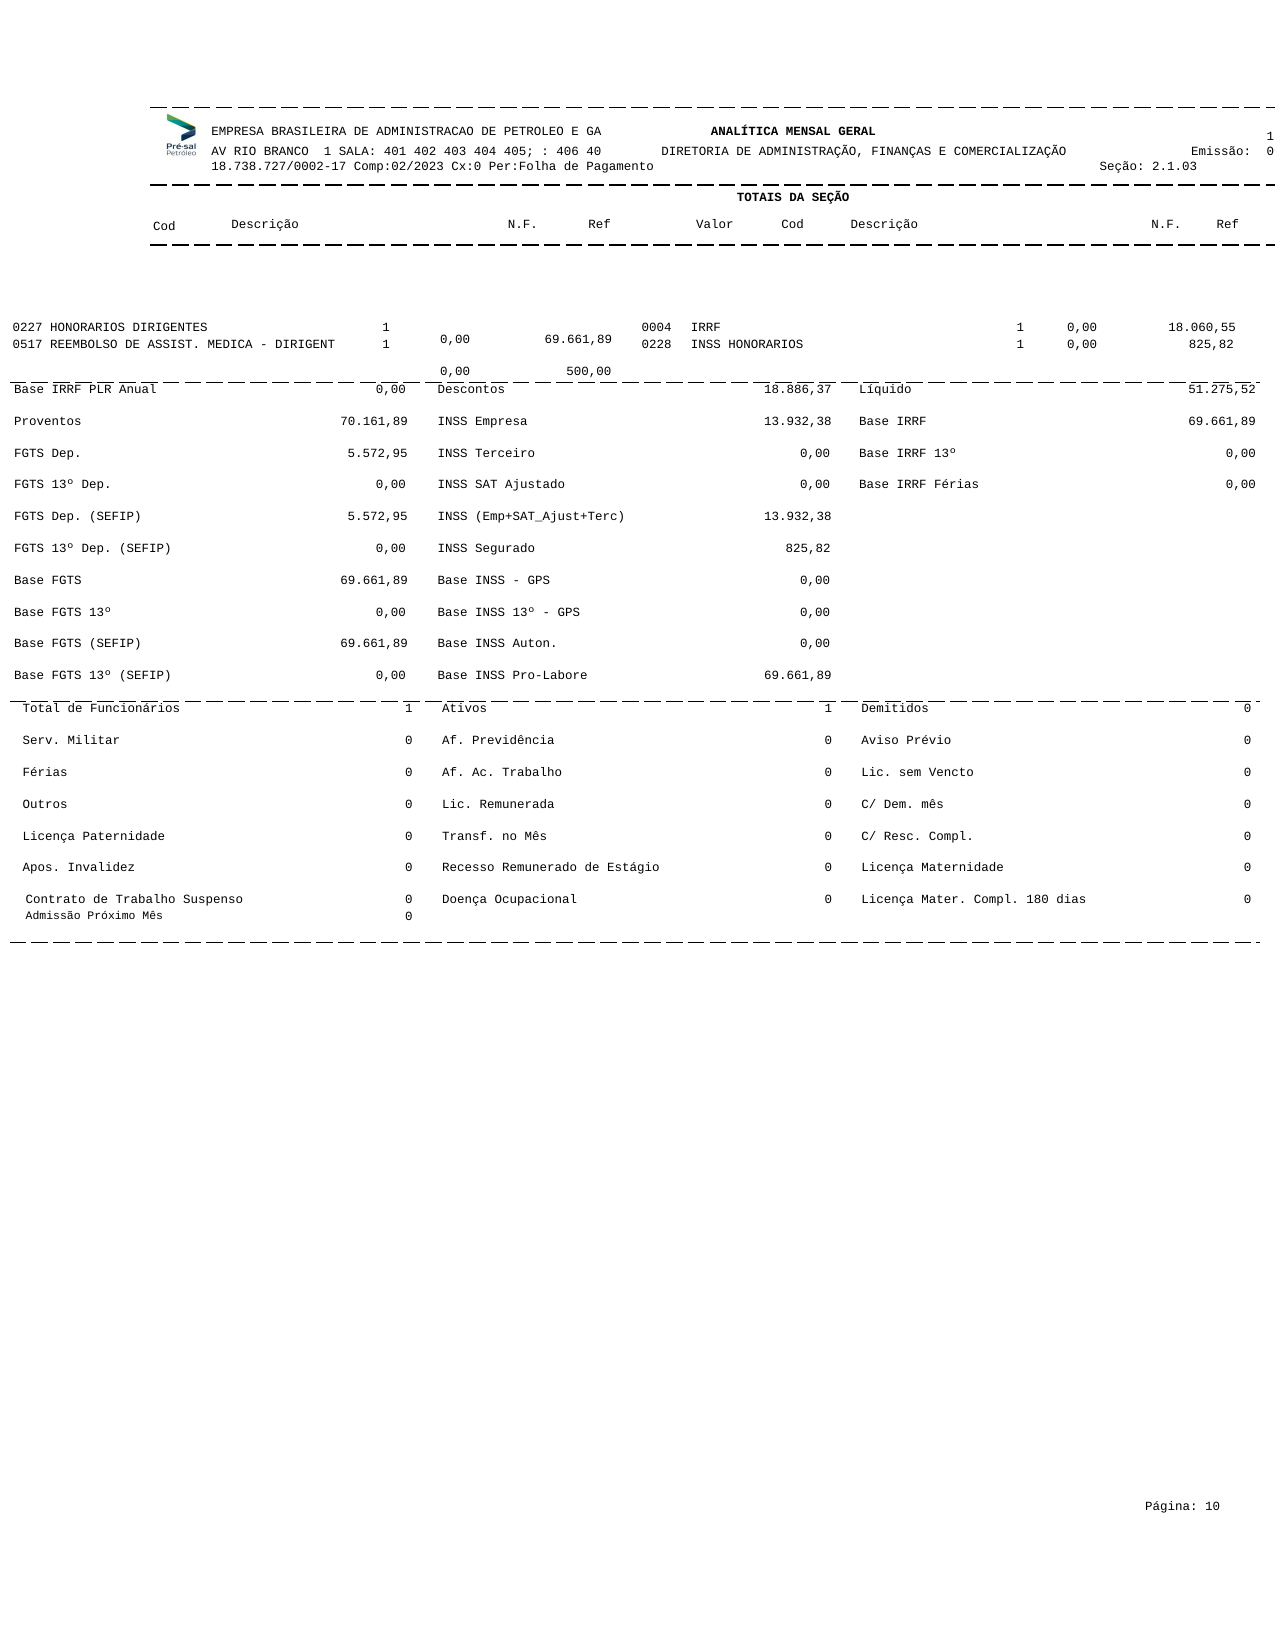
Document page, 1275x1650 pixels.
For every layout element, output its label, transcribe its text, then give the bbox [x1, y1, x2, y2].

table_cell Base FGTS [10, 574, 340, 606]
table_cell [859, 510, 1016, 542]
table_cell 0,00 [691, 637, 859, 669]
table_header 0227 HONORARIOS DIRIGENTES 0517 REEMBOLSO DE ASSIST. MEDICA - DIRIGENT [10, 321, 340, 382]
table_cell 0,00 [340, 479, 437, 510]
table_cell 0,00 [340, 382, 437, 415]
table_header 0004 0228 [641, 321, 691, 382]
table_cell [641, 798, 691, 829]
table_cell Recesso Remunerado de Estágio [438, 861, 691, 893]
table_cell [1016, 798, 1067, 829]
table_cell [641, 637, 691, 669]
table_cell [1016, 830, 1067, 861]
table_cell [1067, 701, 1168, 734]
table_cell Contrato de Trabalho Suspenso [10, 893, 340, 910]
table_cell INSS Segurado [438, 542, 641, 574]
table_cell [1067, 382, 1168, 415]
table_cell [1067, 510, 1168, 542]
table_cell Base IRRF [859, 415, 1016, 447]
table_cell Licença Paternidade [10, 830, 340, 861]
table_cell INSS Terceiro [438, 447, 641, 478]
table_cell 51.275,52 [1168, 382, 1259, 415]
table_cell [641, 606, 691, 637]
table_header EMPRESA BRASILEIRA DE ADMINISTRACAO DE PETROLEO E GA ANALÍTICA MENSAL GERAL AV RIO BRANCO 1 SALA: 401 402 403 404 405; : 406 40 DIRETORIA DE ADMINISTRAÇÃO, FINANÇAS E COMERCIALIZAÇÃO 18.738.727/0002-17 Comp:02/2023 Cx:0 Per:Folha de Pagamento [211, 107, 1099, 184]
table_cell 0 [1168, 830, 1259, 861]
table_cell [641, 669, 691, 701]
table_cell Base FGTS 13º [10, 606, 340, 637]
table_cell [1016, 382, 1067, 415]
table_cell Cod [150, 184, 211, 244]
table_cell FGTS 13º Dep. [10, 479, 340, 510]
table_cell [1016, 766, 1067, 798]
table_cell Base IRRF 13º [859, 447, 1016, 478]
table_cell 0 [1168, 861, 1259, 893]
table_cell [859, 669, 1016, 701]
table_cell [859, 606, 1016, 637]
table_cell 0 [340, 861, 437, 893]
table_cell Proventos [10, 415, 340, 447]
table_cell [1016, 574, 1067, 606]
table_cell 825,82 [691, 542, 859, 574]
table_cell C/ Dem. mês [859, 798, 1016, 829]
table_cell 0 [691, 830, 859, 861]
table_cell Serv. Militar [10, 734, 340, 766]
table_cell [1067, 415, 1168, 447]
table_cell Valor [1266, 186, 1275, 244]
table_cell [1016, 637, 1067, 669]
table_cell [641, 415, 691, 447]
table_cell 5.572,95 [340, 510, 437, 542]
table_cell 70.161,89 [340, 415, 437, 447]
table_cell [1016, 510, 1067, 542]
table_cell [641, 701, 691, 734]
table_cell 0,00 [340, 542, 437, 574]
table_cell TOTAIS DA SEÇÃO Descrição N.F. Ref Valor Cod Descrição [211, 184, 1099, 244]
table_cell FGTS Dep. (SEFIP) [10, 510, 340, 542]
table_cell [641, 479, 691, 510]
table_cell FGTS Dep. [10, 447, 340, 478]
table_cell 69.661,89 [340, 637, 437, 669]
table_cell Base INSS Pro-Labore [438, 669, 641, 701]
table_cell Líquido [859, 382, 1016, 415]
table_cell 1 [340, 701, 437, 734]
table_header [859, 321, 1016, 382]
table_cell [1067, 574, 1168, 606]
table_cell 0 [691, 766, 859, 798]
table_cell 69.661,89 [691, 669, 859, 701]
table_cell 1 [691, 701, 859, 734]
table_cell [1016, 447, 1067, 478]
table_cell [859, 574, 1016, 606]
table_cell [641, 734, 691, 766]
table_cell [641, 382, 691, 415]
table_cell 13.932,38 [691, 415, 859, 447]
table_cell [859, 637, 1016, 669]
table_cell 0 [691, 893, 859, 910]
table_cell [1067, 798, 1168, 829]
table_cell [1016, 479, 1067, 510]
table_cell 0 [691, 798, 859, 829]
table_cell Af. Ac. Trabalho [438, 766, 641, 798]
table_cell INSS SAT Ajustado [438, 479, 641, 510]
table_cell [641, 574, 691, 606]
table_cell Base IRRF Férias [859, 479, 1016, 510]
table_header [150, 107, 211, 184]
table_cell [1067, 830, 1168, 861]
table_cell [641, 766, 691, 798]
table_cell Licença Mater. Compl. 180 dias [859, 893, 1168, 910]
table_cell 0,00 [691, 479, 859, 510]
table_cell INSS (Emp+SAT_Ajust+Terc) [438, 510, 641, 542]
table_cell Admissão Próximo Mês [10, 910, 340, 941]
table_cell [1016, 606, 1067, 637]
table_cell [1168, 510, 1259, 542]
table_cell [1168, 606, 1259, 637]
table_cell [1067, 637, 1168, 669]
table_cell Transf. no Mês [438, 830, 641, 861]
table_cell Férias [10, 766, 340, 798]
table_cell C/ Resc. Compl. [859, 830, 1016, 861]
table_cell [641, 542, 691, 574]
table_cell [1168, 574, 1259, 606]
table_cell [1168, 910, 1259, 941]
table_cell [438, 910, 691, 941]
table_header 1 1 [1016, 321, 1067, 382]
table_cell [1067, 479, 1168, 510]
table_cell Base IRRF PLR Anual [10, 382, 340, 415]
table_cell Base FGTS (SEFIP) [10, 637, 340, 669]
table_cell [1168, 542, 1259, 574]
table_cell 0,00 [691, 606, 859, 637]
table_cell 0 [1168, 893, 1259, 910]
table_cell 0 [1168, 701, 1259, 734]
table_cell 69.661,89 [340, 574, 437, 606]
table_cell [859, 542, 1016, 574]
table_cell FGTS 13º Dep. (SEFIP) [10, 542, 340, 574]
table_cell [1067, 606, 1168, 637]
table_cell [641, 830, 691, 861]
table_cell Descontos [438, 382, 641, 415]
table_cell Total de Funcionários [10, 701, 340, 734]
table_cell Apos. Invalidez [10, 861, 340, 893]
table_cell [1016, 669, 1067, 701]
table_cell [1067, 734, 1168, 766]
table_cell Aviso Prévio [859, 734, 1016, 766]
table_cell [859, 910, 1168, 941]
table_header 18.060,55 825,82 [1168, 321, 1259, 382]
table_cell [1016, 542, 1067, 574]
table_cell 0,00 [340, 669, 437, 701]
table_cell Base INSS - GPS [438, 574, 641, 606]
table_cell [1067, 542, 1168, 574]
table_header 0,00 69.661,89 0,00 500,00 [438, 321, 641, 382]
table_cell Outros [10, 798, 340, 829]
table_cell 0,00 [691, 574, 859, 606]
table_cell 0 [340, 766, 437, 798]
table_cell [641, 510, 691, 542]
table_cell 0 [1168, 766, 1259, 798]
table_cell [1168, 669, 1259, 701]
table_cell Lic. Remunerada [438, 798, 641, 829]
table_cell [1016, 415, 1067, 447]
table_cell [1016, 701, 1067, 734]
table_cell 0 [340, 830, 437, 861]
table_cell 0 [1168, 734, 1259, 766]
table_cell 0 [340, 798, 437, 829]
table_cell 0 [340, 734, 437, 766]
table_cell [1067, 861, 1168, 893]
table_cell [691, 910, 859, 941]
table_cell 0 [691, 734, 859, 766]
table_cell Af. Previdência [438, 734, 641, 766]
table_cell Doença Ocupacional [438, 893, 691, 910]
table_cell [1016, 734, 1067, 766]
table_cell Base INSS Auton. [438, 637, 641, 669]
table_cell 0,00 [340, 606, 437, 637]
table_cell 69.661,89 [1168, 415, 1259, 447]
table_header IRRF INSS HONORARIOS [691, 321, 859, 382]
table_header 0,00 0,00 [1067, 321, 1168, 382]
table_cell 0,00 [1168, 447, 1259, 478]
table_cell Demitidos [859, 701, 1016, 734]
table_cell 0 [691, 861, 859, 893]
table_header Emissão: Seção: 2.1.03 [1099, 107, 1266, 184]
table_cell [1168, 637, 1259, 669]
table_cell [641, 447, 691, 478]
table_cell Licença Maternidade [859, 861, 1016, 893]
table_cell [1067, 669, 1168, 701]
table_cell 18.886,37 [691, 382, 859, 415]
table_cell [1016, 861, 1067, 893]
table_cell 0 [1168, 798, 1259, 829]
table_cell Ativos [438, 701, 641, 734]
table_cell Base FGTS 13º (SEFIP) [10, 669, 340, 701]
table_cell 0,00 [691, 447, 859, 478]
table_cell N.F. Ref [1099, 184, 1266, 244]
table_cell 0,00 [1168, 479, 1259, 510]
table_cell [1067, 766, 1168, 798]
table_cell INSS Empresa [438, 415, 641, 447]
table_cell Lic. sem Vencto [859, 766, 1016, 798]
table_cell 0 [340, 893, 437, 910]
table_cell 13.932,38 [691, 510, 859, 542]
table_cell Base INSS 13º - GPS [438, 606, 641, 637]
table_cell 5.572,95 [340, 447, 437, 478]
table_cell 0 [340, 910, 437, 941]
table_cell [1067, 447, 1168, 478]
table_header 1 1 [340, 321, 437, 382]
